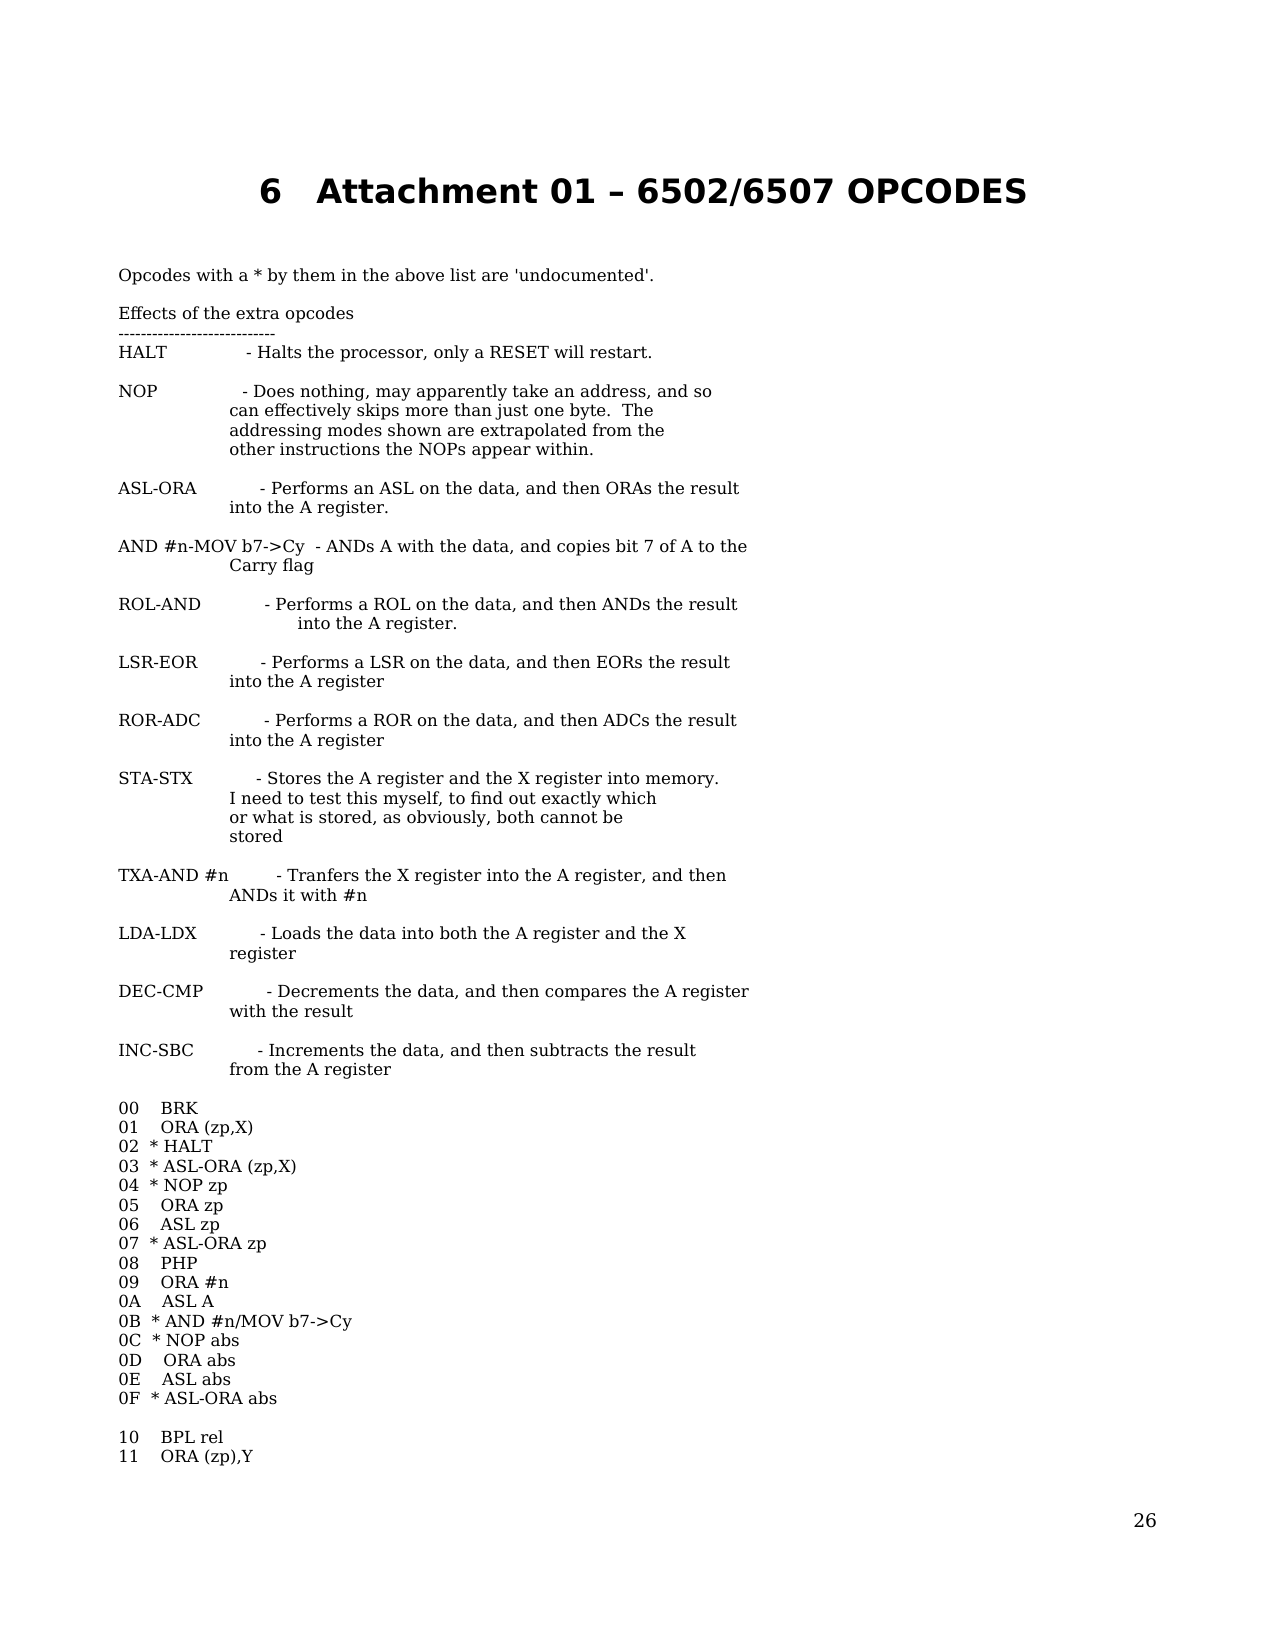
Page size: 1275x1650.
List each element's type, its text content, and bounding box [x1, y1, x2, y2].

text into the A register. [118, 498, 1157, 517]
text 0C * NOP abs [118, 1331, 1157, 1351]
text 0B * AND #n/MOV b7->Cy [118, 1312, 1157, 1331]
text 0E ASL abs [118, 1370, 1157, 1389]
text 08 PHP [118, 1254, 1157, 1273]
text DEC-CMP - Decrements the data, and then compares the A register [118, 982, 1157, 1002]
text ROR-ADC - Performs a ROR on the data, and then ADCs the result [118, 711, 1157, 731]
text 06 ASL zp [118, 1215, 1157, 1234]
text or what is stored, as obviously, both cannot be [118, 808, 1157, 827]
text register [118, 944, 1157, 963]
text 0A ASL A [118, 1292, 1157, 1312]
text into the A register. [118, 614, 1157, 634]
text 01 ORA (zp,X) [118, 1118, 1157, 1137]
text Effects of the extra opcodes [118, 304, 1157, 324]
subtitle Attachment 01 – 6502/6507 OPCODES [118, 172, 1157, 211]
text can effectively skips more than just one byte. The [118, 401, 1157, 421]
text into the A register [118, 731, 1157, 750]
text INC-SBC - Increments the data, and then subtracts the result [118, 1041, 1157, 1060]
text 07 * ASL-ORA zp [118, 1234, 1157, 1254]
text other instructions the NOPs appear within. [118, 440, 1157, 459]
text 09 ORA #n [118, 1273, 1157, 1292]
text I need to test this myself, to find out exactly which [118, 789, 1157, 808]
text 02 * HALT [118, 1137, 1157, 1157]
text 00 BRK [118, 1099, 1157, 1118]
text NOP - Does nothing, may apparently take an address, and so [118, 382, 1157, 401]
text LDA-LDX - Loads the data into both the A register and the X [118, 924, 1157, 944]
text 03 * ASL-ORA (zp,X) [118, 1157, 1157, 1176]
text 0D ORA abs [118, 1351, 1157, 1370]
text STA-STX - Stores the A register and the X register into memory. [118, 769, 1157, 789]
text into the A register [118, 672, 1157, 692]
text HALT - Halts the processor, only a RESET will restart. [118, 343, 1157, 362]
text AND #n-MOV b7->Cy - ANDs A with the data, and copies bit 7 of A to the [118, 537, 1157, 556]
text Carry flag [118, 556, 1157, 576]
text addressing modes shown are extrapolated from the [118, 421, 1157, 440]
text from the A register [118, 1060, 1157, 1079]
text with the result [118, 1002, 1157, 1021]
text 0F * ASL-ORA abs [118, 1389, 1157, 1409]
text Opcodes with a * by them in the above list are 'undocumented'. [118, 266, 1157, 285]
text 11 ORA (zp),Y [118, 1447, 1157, 1467]
text ANDs it with #n [118, 886, 1157, 905]
text TXA-AND #n - Tranfers the X register into the A register, and then [118, 866, 1157, 886]
text ROL-AND - Performs a ROL on the data, and then ANDs the result [118, 595, 1157, 614]
text 04 * NOP zp [118, 1176, 1157, 1196]
text stored [118, 827, 1157, 847]
text ASL-ORA - Performs an ASL on the data, and then ORAs the result [118, 479, 1157, 498]
text ---------------------------- [118, 324, 1157, 343]
text LSR-EOR - Performs a LSR on the data, and then EORs the result [118, 653, 1157, 672]
text 05 ORA zp [118, 1196, 1157, 1215]
text 10 BPL rel [118, 1428, 1157, 1447]
